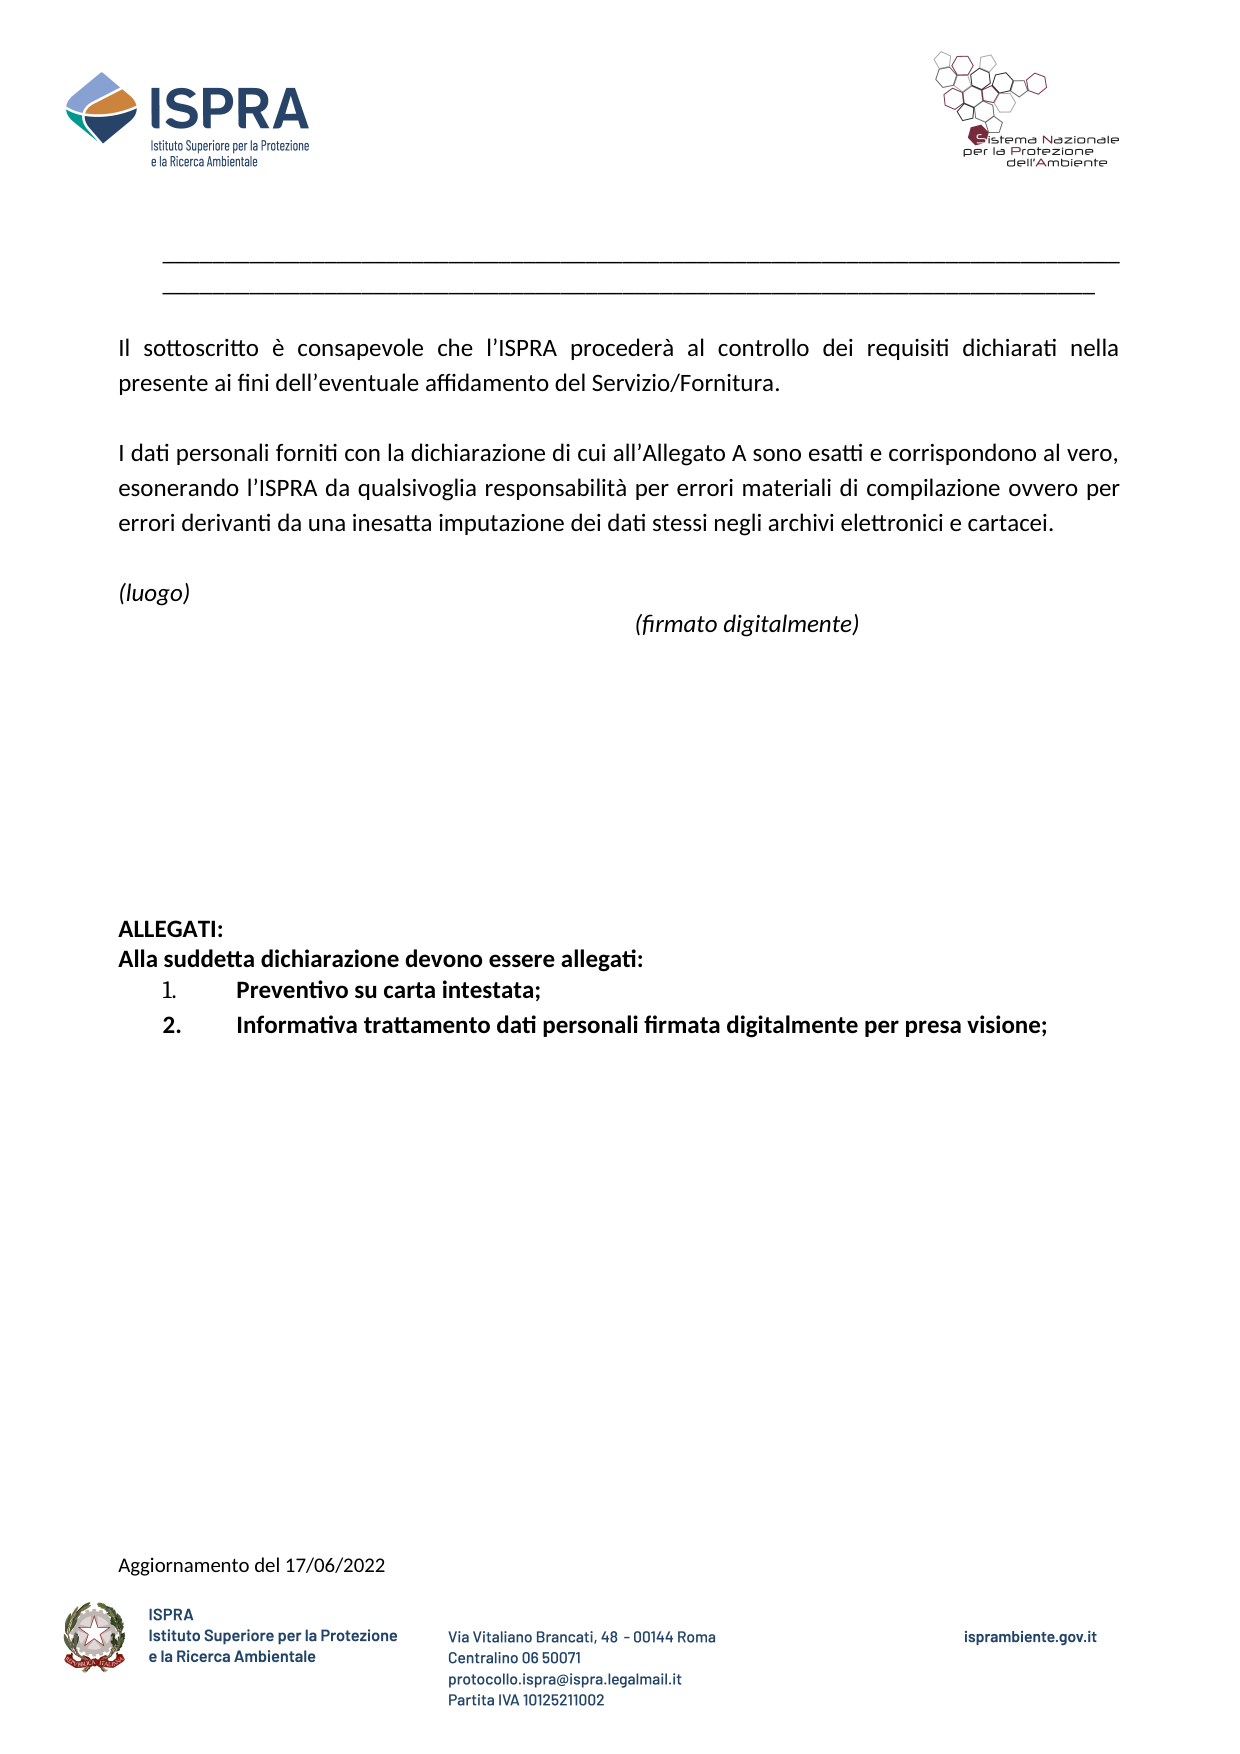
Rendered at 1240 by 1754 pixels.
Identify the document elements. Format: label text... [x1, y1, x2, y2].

text ALLEGATI: [118, 913, 1121, 943]
list Preventivo su carta intestata; [162, 974, 1121, 1004]
text (firmato digitalmente) [561, 608, 1121, 638]
text I dati personali forniti con la dichiarazione di cui all’Allegato A sono esatti e corrispondono al vero, esonerando l’ISPRA da qualsivoglia responsabilità per errori materiali di compilazione ovvero per errori derivanti da una inesatta imputazione dei dati stessi negli archivi elettronici e cartacei. [118, 437, 1121, 538]
text Alla suddetta dichiarazione devono essere allegati: [118, 943, 1121, 974]
text Il sottoscritto è consapevole che l’ISPRA procederà al controllo dei requisiti dichiarati nella presente ai fini dell’eventuale affidamento del Servizio/Fornitura. [118, 332, 1121, 398]
text ________________________________________________________________________________________________________________________________________________________ [162, 236, 1121, 297]
list Informativa trattamento dati personali firmata digitalmente per presa visione; [162, 1009, 1121, 1039]
text (luogo) [118, 577, 1121, 608]
